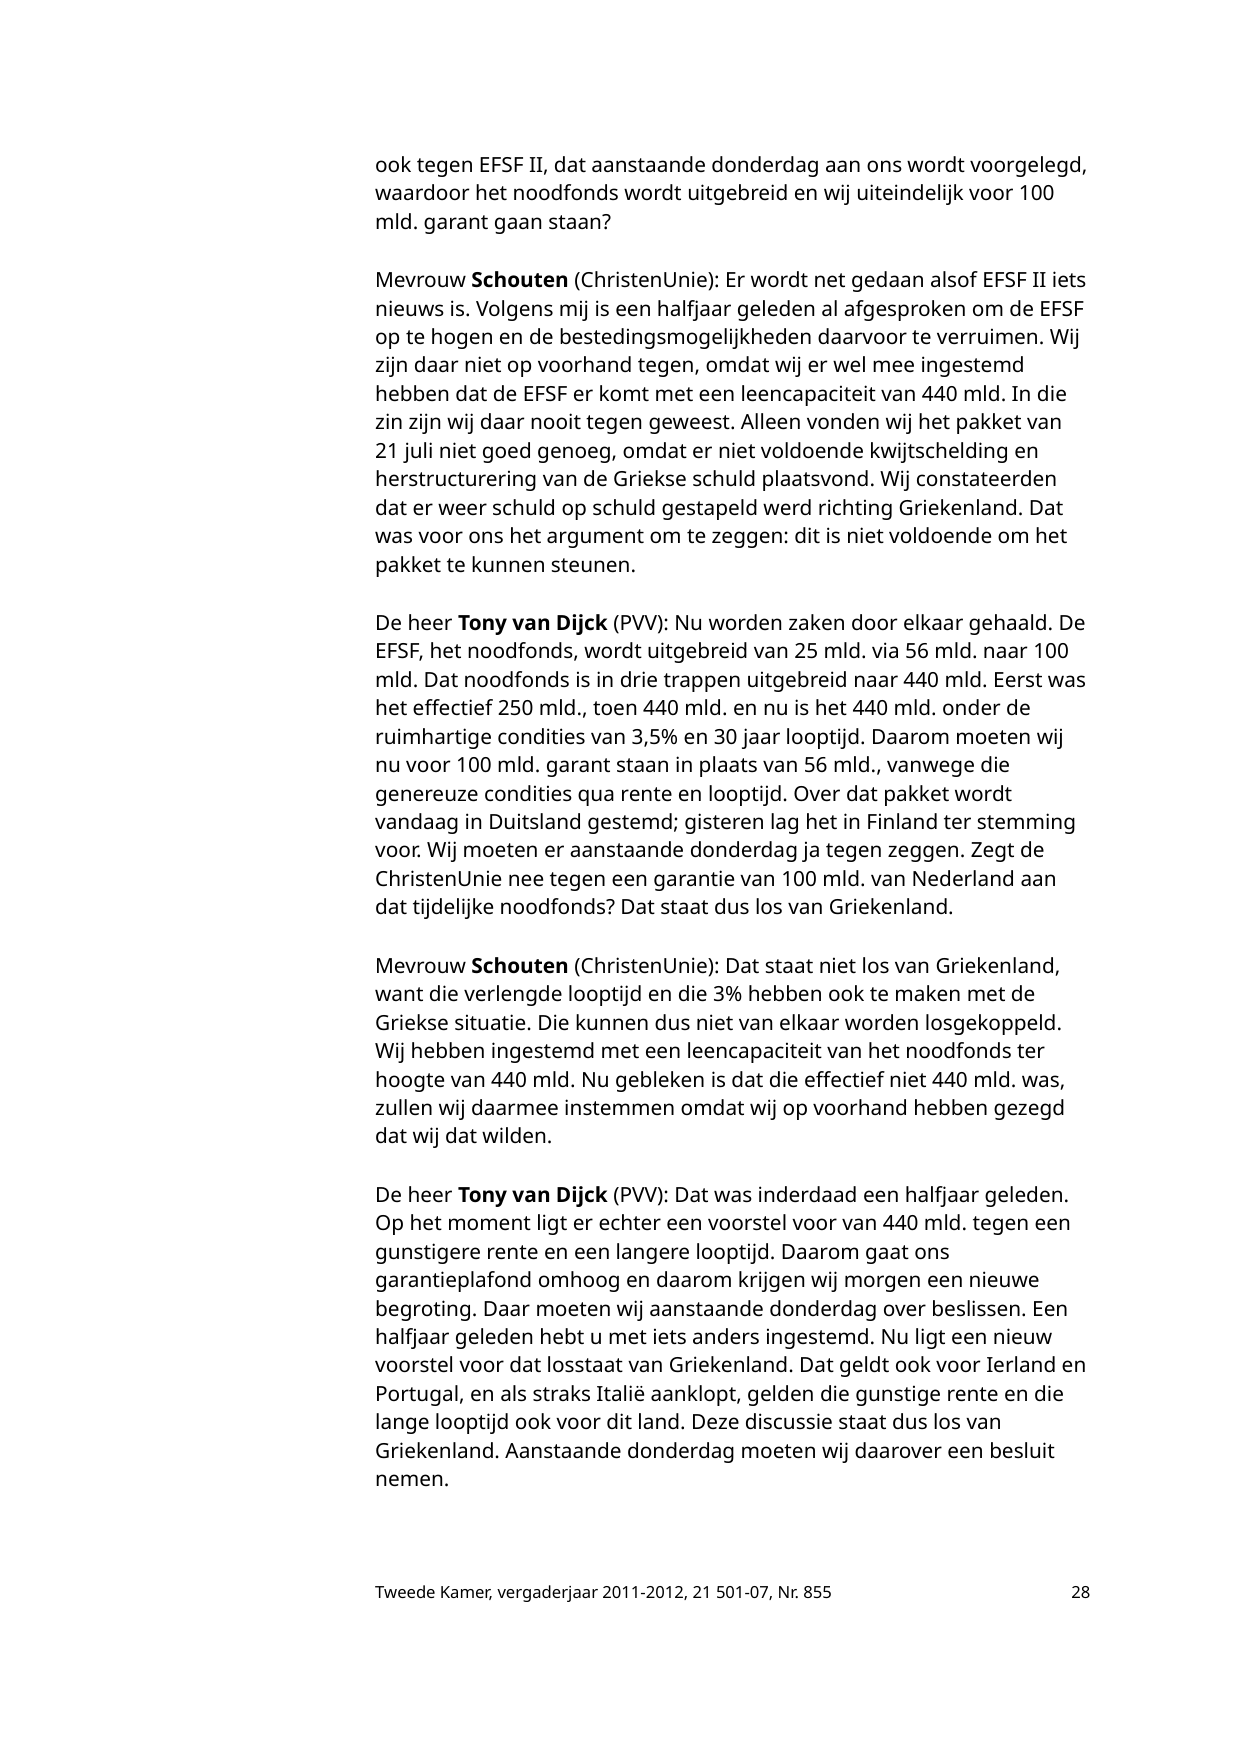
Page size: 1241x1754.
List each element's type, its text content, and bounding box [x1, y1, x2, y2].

text Mevrouw Schouten (ChristenUnie): Er wordt net gedaan alsof EFSF II iets nieuws is. Volgens mij is een halfjaar geleden al afgesproken om de EFSF op te hogen en de bestedingsmogelijkheden daarvoor te verruimen. Wij zijn daar niet op voorhand tegen, omdat wij er wel mee ingestemd hebben dat de EFSF er komt met een leencapaciteit van 440 mld. In die zin zijn wij daar nooit tegen geweest. Alleen vonden wij het pakket van 21 juli niet goed genoeg, omdat er niet voldoende kwijtschelding en herstructurering van de Griekse schuld plaatsvond. Wij constateerden dat er weer schuld op schuld gestapeld werd richting Griekenland. Dat was voor ons het argument om te zeggen: dit is niet voldoende om het pakket te kunnen steunen. [375, 265, 1090, 578]
text ook tegen EFSF II, dat aanstaande donderdag aan ons wordt voorgelegd, waardoor het noodfonds wordt uitgebreid en wij uiteindelijk voor 100 mld. garant gaan staan? [375, 150, 1090, 235]
text De heer Tony van Dijck (PVV): Dat was inderdaad een halfjaar geleden. Op het moment ligt er echter een voorstel voor van 440 mld. tegen een gunstigere rente en een langere looptijd. Daarom gaat ons garantieplafond omhoog en daarom krijgen wij morgen een nieuwe begroting. Daar moeten wij aanstaande donderdag over beslissen. Een halfjaar geleden hebt u met iets anders ingestemd. Nu ligt een nieuw voorstel voor dat losstaat van Griekenland. Dat geldt ook voor Ierland en Portugal, en als straks Italië aanklopt, gelden die gunstige rente en die lange looptijd ook voor dit land. Deze discussie staat dus los van Griekenland. Aanstaande donderdag moeten wij daarover een besluit nemen. [375, 1180, 1090, 1493]
text Mevrouw Schouten (ChristenUnie): Dat staat niet los van Griekenland, want die verlengde looptijd en die 3% hebben ook te maken met de Griekse situatie. Die kunnen dus niet van elkaar worden losgekoppeld. Wij hebben ingestemd met een leencapaciteit van het noodfonds ter hoogte van 440 mld. Nu gebleken is dat die effectief niet 440 mld. was, zullen wij daarmee instemmen omdat wij op voorhand hebben gezegd dat wij dat wilden. [375, 951, 1090, 1150]
text De heer Tony van Dijck (PVV): Nu worden zaken door elkaar gehaald. De EFSF, het noodfonds, wordt uitgebreid van 25 mld. via 56 mld. naar 100 mld. Dat noodfonds is in drie trappen uitgebreid naar 440 mld. Eerst was het effectief 250 mld., toen 440 mld. en nu is het 440 mld. onder de ruimhartige condities van 3,5% en 30 jaar looptijd. Daarom moeten wij nu voor 100 mld. garant staan in plaats van 56 mld., vanwege die genereuze condities qua rente en looptijd. Over dat pakket wordt vandaag in Duitsland gestemd; gisteren lag het in Finland ter stemming voor. Wij moeten er aanstaande donderdag ja tegen zeggen. Zegt de ChristenUnie nee tegen een garantie van 100 mld. van Nederland aan dat tijdelijke noodfonds? Dat staat dus los van Griekenland. [375, 608, 1090, 921]
